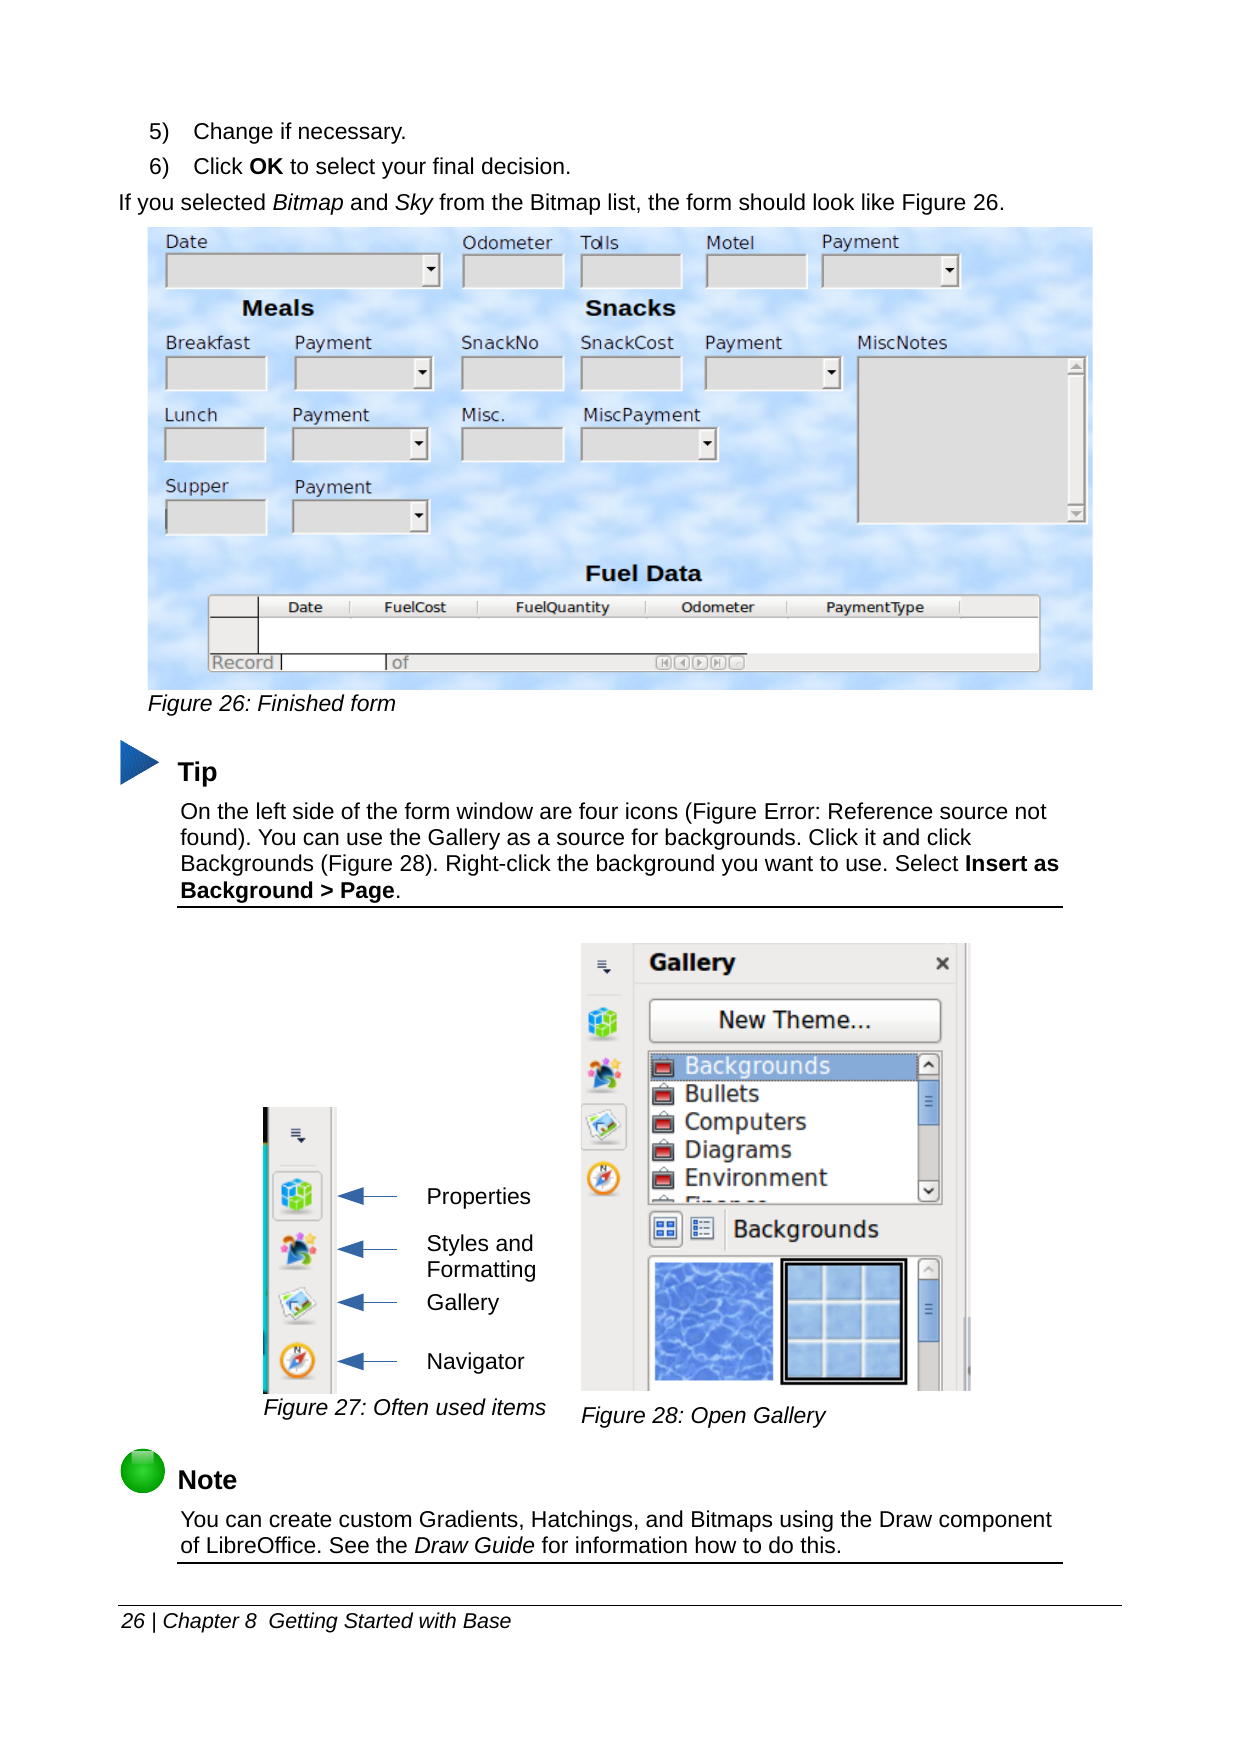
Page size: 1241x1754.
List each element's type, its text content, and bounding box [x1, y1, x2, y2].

list Change if necessary. [169, 118, 1122, 144]
text Figure 27: Often used items [263, 1394, 562, 1420]
text Figure 28: Open Gallery [581, 1402, 977, 1429]
text On the left side of the form window are four icons (Figure Error: Reference source not found). You can use the Gallery as a source for backgrounds. Click it and click Backgrounds (Figure 28). Right-click the background you want to use. Select Insert as Background > Page. [177, 794, 1063, 906]
subtitle Note [118, 1446, 1122, 1496]
text If you selected Bitmap and Sky from the Bitmap list, the form should look like Figure 26. [118, 188, 1122, 215]
picture [580, 943, 971, 1391]
text You can create custom Gradients, Hatchings, and Bitmaps using the Draw component of LibreOffice. See the Draw Guide for information how to do this. [177, 1503, 1063, 1562]
subtitle Tip [118, 738, 1122, 787]
list Click OK to select your final decision. [169, 153, 1122, 180]
text Figure 26: Finished form [148, 690, 1093, 716]
picture [147, 227, 1093, 690]
